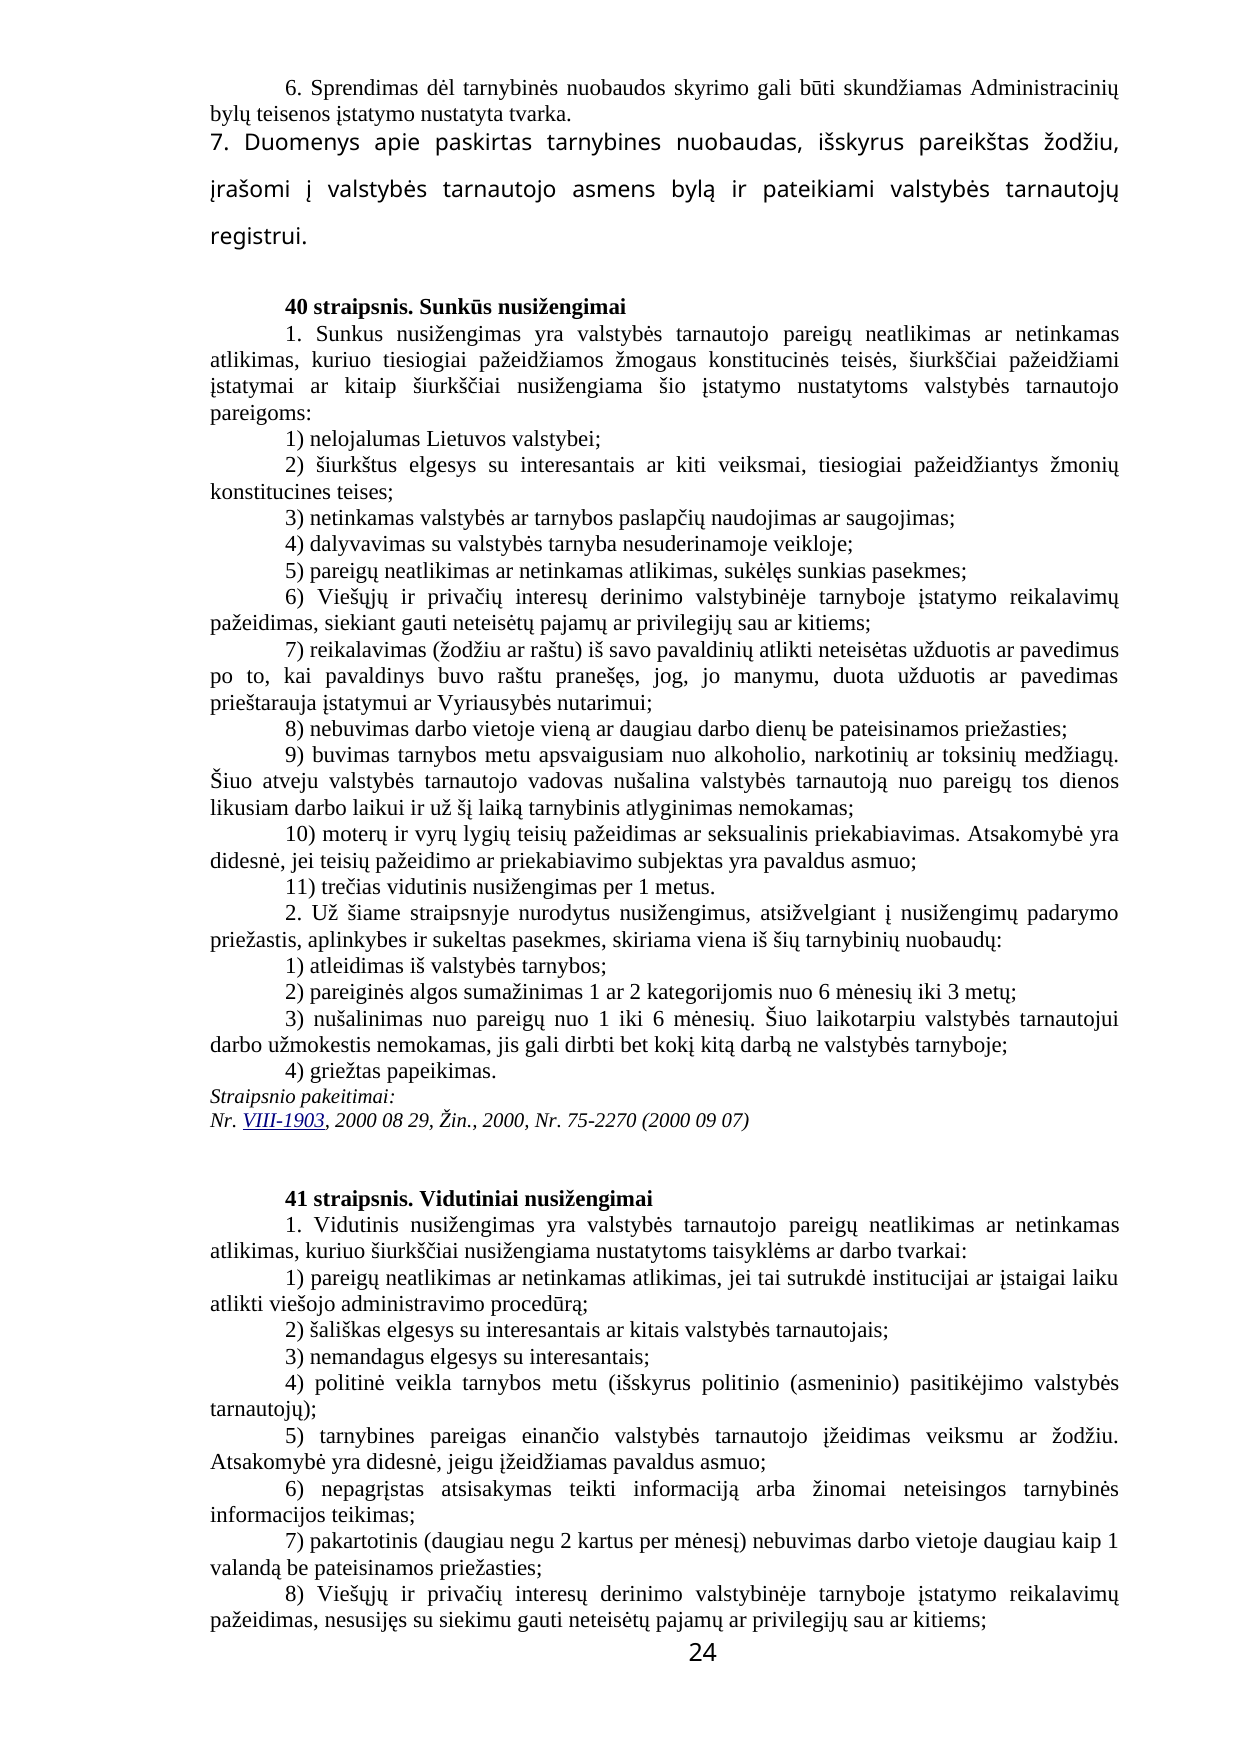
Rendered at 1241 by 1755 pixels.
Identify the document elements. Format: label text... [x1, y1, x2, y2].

text 7) reikalavimas (žodžiu ar raštu) iš savo pavaldinių atlikti neteisėtas užduotis ar pavedimus po to, kai pavaldinys buvo raštu pranešęs, jog, jo manymu, duota užduotis ar pavedimas prieštarauja įstatymui ar Vyriausybės nutarimui; [210, 636, 1120, 715]
text 3) nušalinimas nuo pareigų nuo 1 iki 6 mėnesių. Šiuo laikotarpiu valstybės tarnautojui darbo užmokestis nemokamas, jis gali dirbti bet kokį kitą darbą ne valstybės tarnyboje; [210, 1005, 1120, 1057]
text 6) nepagrįstas atsisakymas teikti informaciją arba žinomai neteisingos tarnybinės informacijos teikimas; [210, 1474, 1120, 1527]
text 8) Viešųjų ir privačių interesų derinimo valstybinėje tarnyboje įstatymo reikalavimų pažeidimas, nesusijęs su siekimu gauti neteisėtų pajamų ar privilegijų sau ar kitiems; [210, 1580, 1120, 1633]
text 1) nelojalumas Lietuvos valstybei; [210, 425, 1120, 451]
text 10) moterų ir vyrų lygių teisių pažeidimas ar seksualinis priekabiavimas. Atsakomybė yra didesnė, jei teisių pažeidimo ar priekabiavimo subjektas yra pavaldus asmuo; [210, 820, 1120, 873]
text 41 straipsnis. Vidutiniai nusižengimai [210, 1185, 1120, 1211]
text 6) Viešųjų ir privačių interesų derinimo valstybinėje tarnyboje įstatymo reikalavimų pažeidimas, siekiant gauti neteisėtų pajamų ar privilegijų sau ar kitiems; [210, 583, 1120, 636]
text 40 straipsnis. Sunkūs nusižengimai [210, 293, 1120, 319]
text 2. Už šiame straipsnyje nurodytus nusižengimus, atsižvelgiant į nusižengimų padarymo priežastis, aplinkybes ir sukeltas pasekmes, skiriama viena iš šių tarnybinių nuobaudų: [210, 899, 1120, 952]
text 2) pareiginės algos sumažinimas 1 ar 2 kategorijomis nuo 6 mėnesių iki 3 metų; [210, 978, 1120, 1005]
text 1. Sunkus nusižengimas yra valstybės tarnautojo pareigų neatlikimas ar netinkamas atlikimas, kuriuo tiesiogiai pažeidžiamos žmogaus konstitucinės teisės, šiurkščiai pažeidžiami įstatymai ar kitaip šiurkščiai nusižengiama šio įstatymo nustatytoms valstybės tarnautojo pareigoms: [210, 319, 1120, 425]
text 7. Duomenys apie paskirtas tarnybines nuobaudas, išskyrus pareikštas žodžiu, įrašomi į valstybės tarnautojo asmens bylą ir pateikiami valstybės tarnautojų registrui. [210, 126, 1120, 251]
text 11) trečias vidutinis nusižengimas per 1 metus. [210, 873, 1120, 899]
text 4) politinė veikla tarnybos metu (išskyrus politinio (asmeninio) pasitikėjimo valstybės tarnautojų); [210, 1369, 1120, 1422]
text 1) atleidimas iš valstybės tarnybos; [210, 952, 1120, 978]
text 1) pareigų neatlikimas ar netinkamas atlikimas, jei tai sutrukdė institucijai ar įstaigai laiku atlikti viešojo administravimo procedūrą; [210, 1264, 1120, 1316]
text Straipsnio pakeitimai: [210, 1084, 1120, 1108]
text 1. Vidutinis nusižengimas yra valstybės tarnautojo pareigų neatlikimas ar netinkamas atlikimas, kuriuo šiurkščiai nusižengiama nustatytoms taisyklėms ar darbo tvarkai: [210, 1211, 1120, 1264]
text 4) dalyvavimas su valstybės tarnyba nesuderinamoje veikloje; [210, 530, 1120, 557]
text 5) tarnybines pareigas einančio valstybės tarnautojo įžeidimas veiksmu ar žodžiu. Atsakomybė yra didesnė, jeigu įžeidžiamas pavaldus asmuo; [210, 1422, 1120, 1474]
text 5) pareigų neatlikimas ar netinkamas atlikimas, sukėlęs sunkias pasekmes; [210, 557, 1120, 583]
text 3) netinkamas valstybės ar tarnybos paslapčių naudojimas ar saugojimas; [210, 504, 1120, 530]
text 7) pakartotinis (daugiau negu 2 kartus per mėnesį) nebuvimas darbo vietoje daugiau kaip 1 valandą be pateisinamos priežasties; [210, 1527, 1120, 1580]
text 8) nebuvimas darbo vietoje vieną ar daugiau darbo dienų be pateisinamos priežasties; [210, 715, 1120, 741]
text Nr. VIII-1903, 2000 08 29, Žin., 2000, Nr. 75-2270 (2000 09 07) [210, 1108, 1120, 1132]
text 2) šališkas elgesys su interesantais ar kitais valstybės tarnautojais; [210, 1316, 1120, 1343]
text 9) buvimas tarnybos metu apsvaigusiam nuo alkoholio, narkotinių ar toksinių medžiagų. Šiuo atveju valstybės tarnautojo vadovas nušalina valstybės tarnautoją nuo pareigų tos dienos likusiam darbo laikui ir už šį laiką tarnybinis atlyginimas nemokamas; [210, 741, 1120, 820]
text 6. Sprendimas dėl tarnybinės nuobaudos skyrimo gali būti skundžiamas Administracinių bylų teisenos įstatymo nustatyta tvarka. [210, 73, 1120, 126]
text 2) šiurkštus elgesys su interesantais ar kiti veiksmai, tiesiogiai pažeidžiantys žmonių konstitucines teises; [210, 451, 1120, 504]
text 4) griežtas papeikimas. [210, 1057, 1120, 1084]
text 3) nemandagus elgesys su interesantais; [210, 1343, 1120, 1369]
